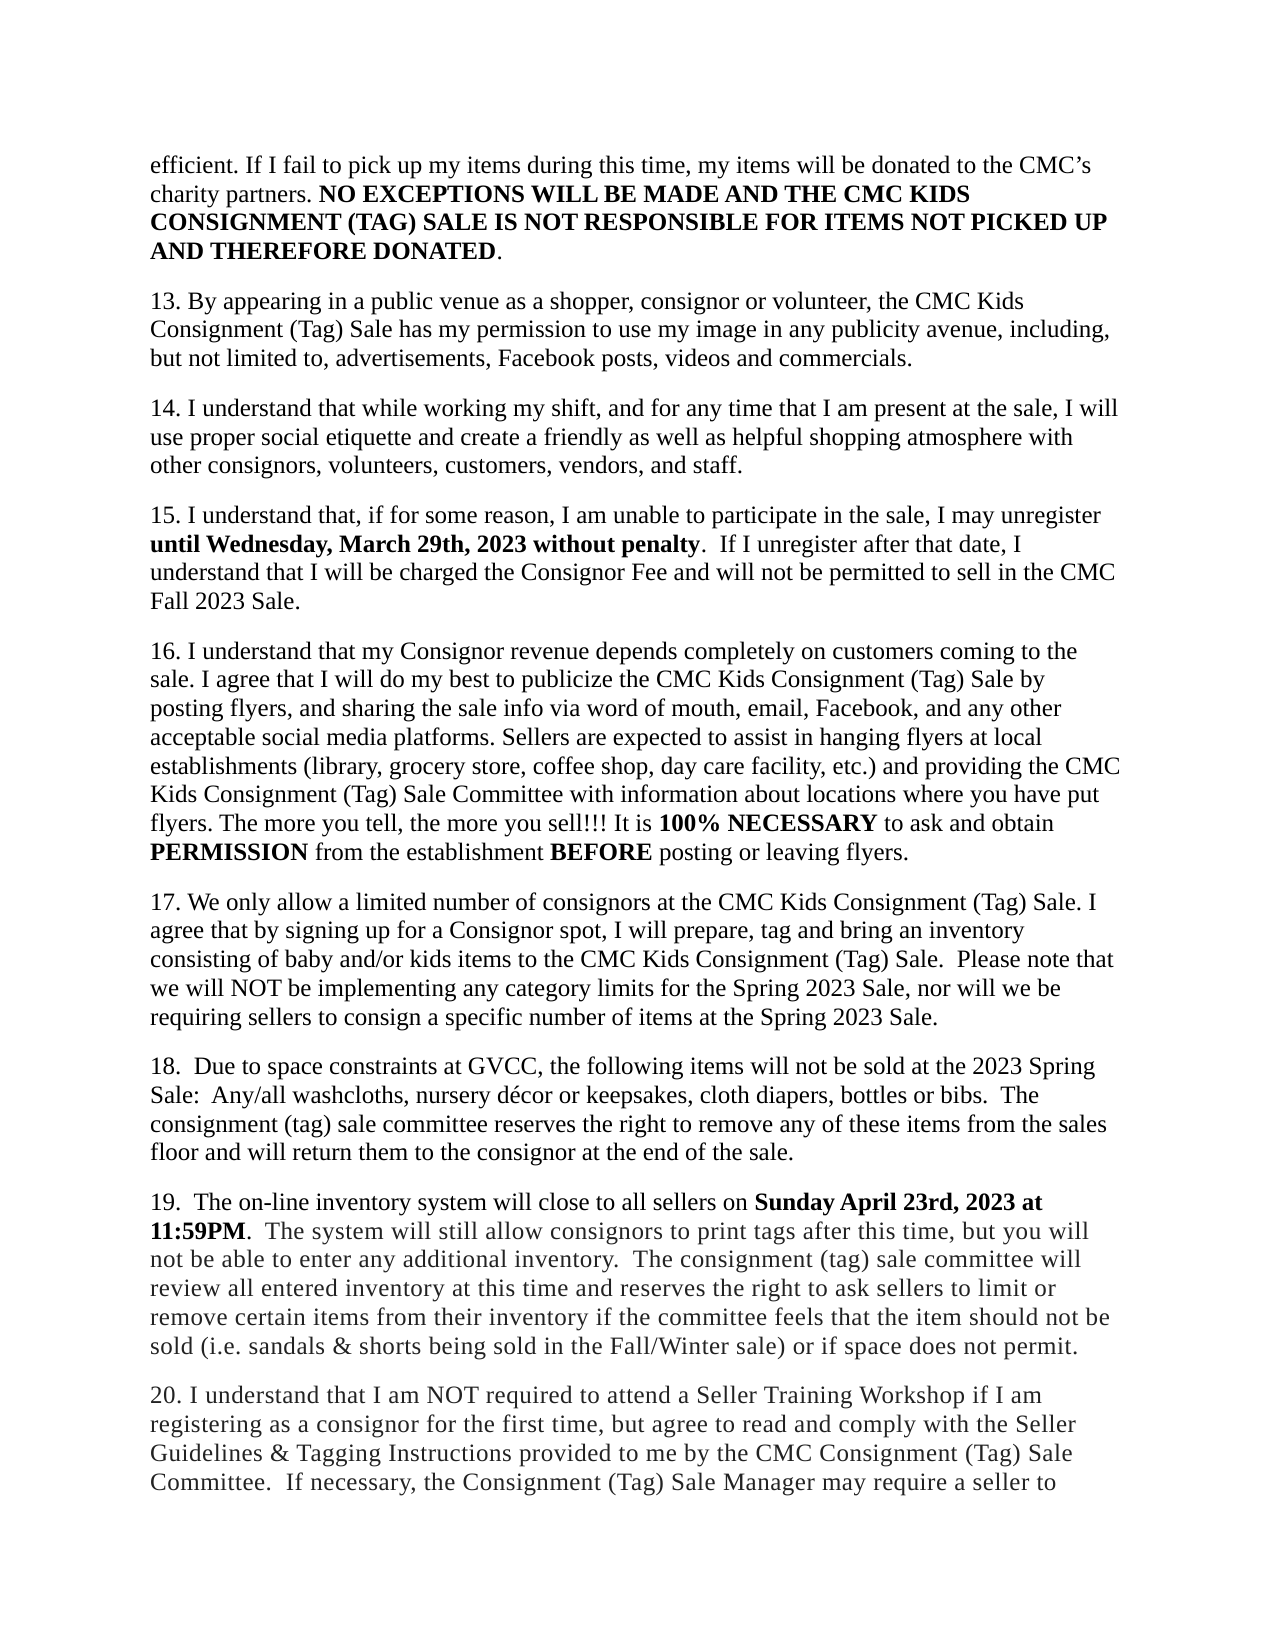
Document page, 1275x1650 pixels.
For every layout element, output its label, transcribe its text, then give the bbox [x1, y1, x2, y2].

text 13. By appearing in a public venue as a shopper, consignor or volunteer, the CMC Kids Consignment (Tag) Sale has my permission to use my image in any publicity avenue, including, but not limited to, advertisements, Facebook posts, videos and commercials. [150, 286, 1125, 372]
text 20. I understand that I am NOT required to attend a Seller Training Workshop if I am registering as a consignor for the first time, but agree to read and comply with the Seller Guidelines & Tagging Instructions provided to me by the CMC Consignment (Tag) Sale Committee. If necessary, the Consignment (Tag) Sale Manager may require a seller to [150, 1380, 1125, 1495]
text 18. Due to space constraints at GVCC, the following items will not be sold at the 2023 Spring Sale: Any/all washcloths, nursery décor or keepsakes, cloth diapers, bottles or bibs. The consignment (tag) sale committee reserves the right to remove any of these items from the sales floor and will return them to the consignor at the end of the sale. [150, 1051, 1125, 1166]
text 16. I understand that my Consignor revenue depends completely on customers coming to the sale. I agree that I will do my best to publicize the CMC Kids Consignment (Tag) Sale by posting flyers, and sharing the sale info via word of mouth, email, Facebook, and any other acceptable social media platforms. Sellers are expected to assist in hanging flyers at local establishments (library, grocery store, coffee shop, day care facility, etc.) and providing the CMC Kids Consignment (Tag) Sale Committee with information about locations where you have put flyers. The more you tell, the more you sell!!! It is 100% NECESSARY to ask and obtain PERMISSION from the establishment BEFORE posting or leaving flyers. [150, 636, 1125, 866]
text efficient. If I fail to pick up my items during this time, my items will be donated to the CMC’s charity partners. NO EXCEPTIONS WILL BE MADE AND THE CMC KIDS CONSIGNMENT (TAG) SALE IS NOT RESPONSIBLE FOR ITEMS NOT PICKED UP AND THEREFORE DONATED. [150, 150, 1125, 265]
text 15. I understand that, if for some reason, I am unable to participate in the sale, I may unregister until Wednesday, March 29th, 2023 without penalty. If I unregister after that date, I understand that I will be charged the Consignor Fee and will not be permitted to sell in the CMC Fall 2023 Sale. [150, 500, 1125, 615]
text 17. We only allow a limited number of consignors at the CMC Kids Consignment (Tag) Sale. I agree that by signing up for a Consignor spot, I will prepare, tag and bring an inventory consisting of baby and/or kids items to the CMC Kids Consignment (Tag) Sale. Please note that we will NOT be implementing any category limits for the Spring 2023 Sale, nor will we be requiring sellers to consign a specific number of items at the Spring 2023 Sale. [150, 887, 1125, 1030]
text 14. I understand that while working my shift, and for any time that I am present at the sale, I will use proper social etiquette and create a friendly as well as helpful shopping atmosphere with other consignors, volunteers, customers, vendors, and staff. [150, 393, 1125, 479]
text 19. The on-line inventory system will close to all sellers on Sunday April 23rd, 2023 at 11:59PM. The system will still allow consignors to print tags after this time, but you will not be able to enter any additional inventory. The consignment (tag) sale committee will review all entered inventory at this time and reserves the right to ask sellers to limit or remove certain items from their inventory if the committee feels that the item should not be sold (i.e. sandals & shorts being sold in the Fall/Winter sale) or if space does not permit. [150, 1187, 1125, 1359]
